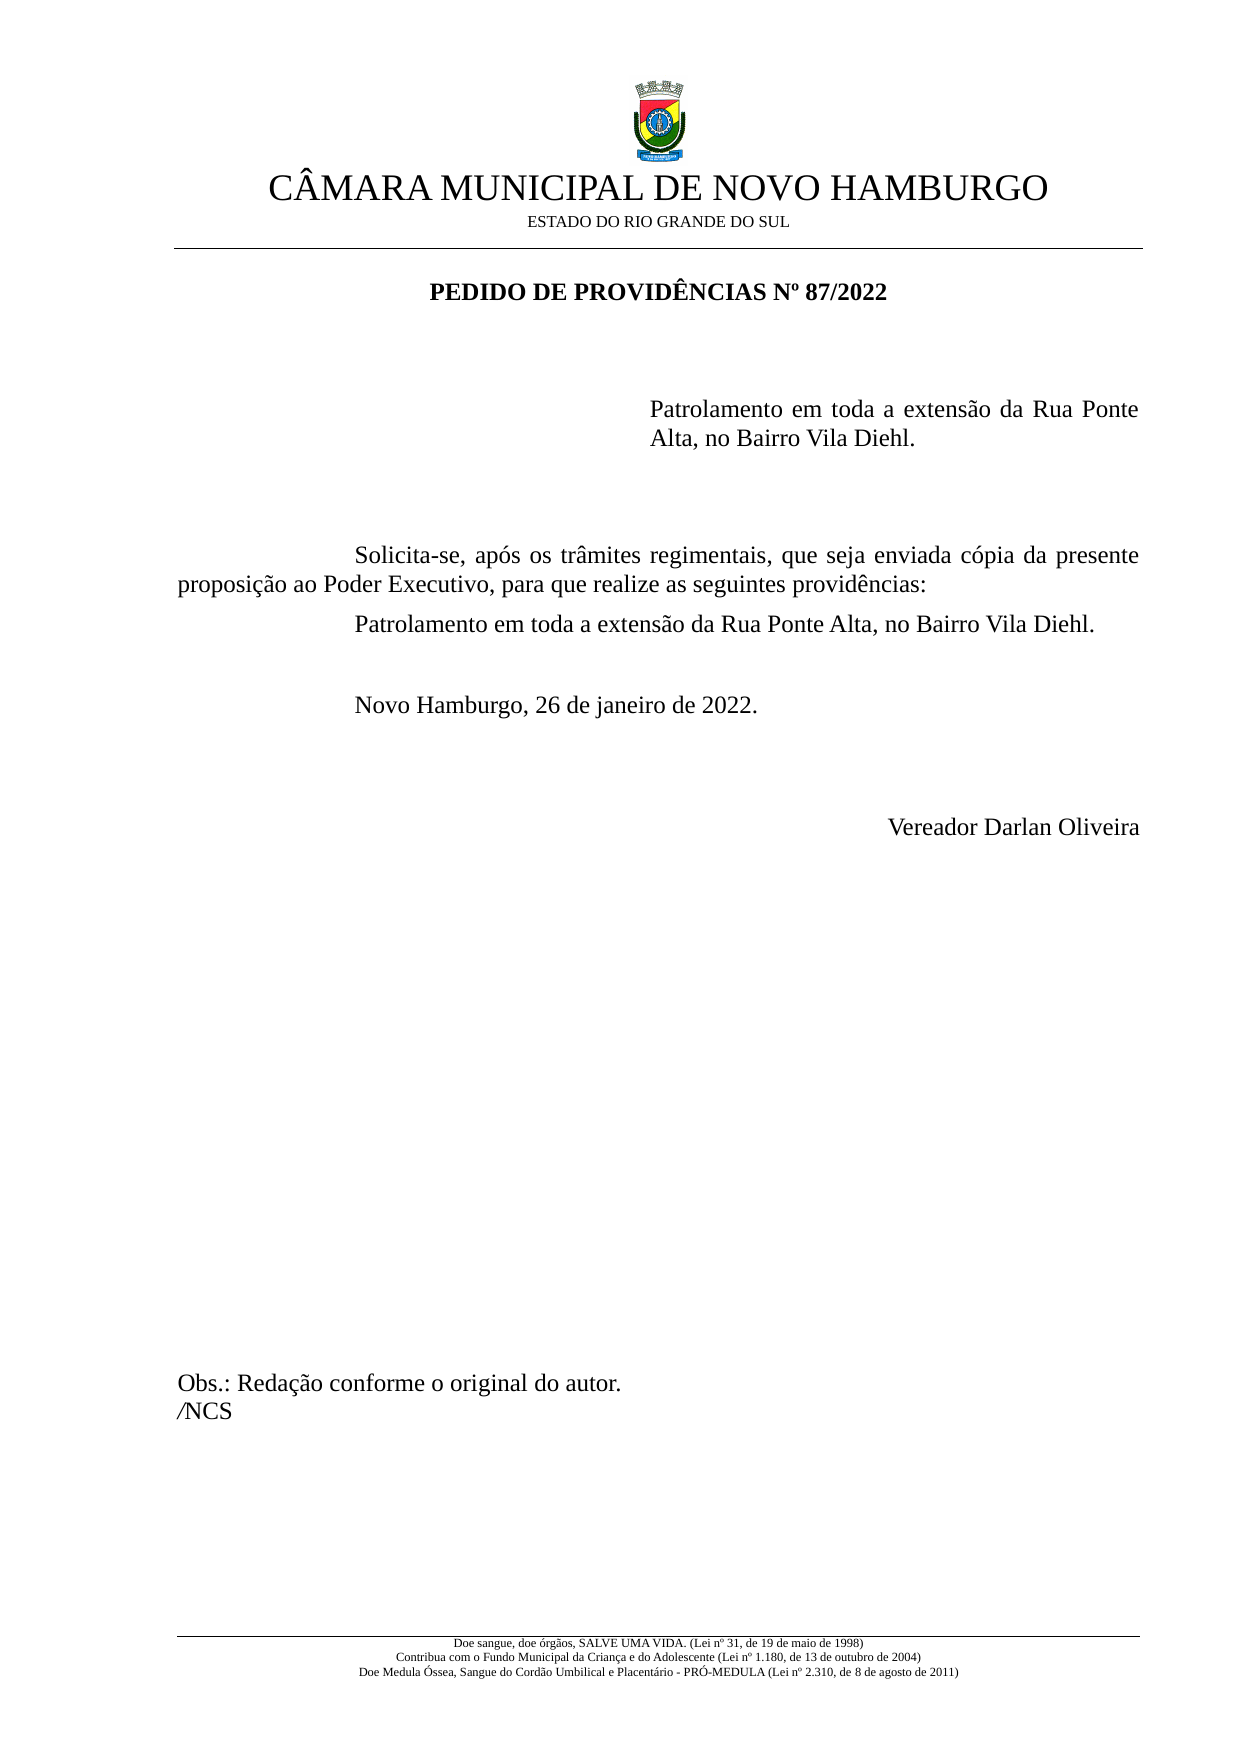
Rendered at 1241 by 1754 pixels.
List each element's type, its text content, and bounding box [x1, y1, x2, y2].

text Vereador Darlan Oliveira [177, 812, 1140, 841]
text Solicita-se, após os trâmites regimentais, que seja enviada cópia da presente proposição ao Poder Executivo, para que realize as seguintes providências: [177, 540, 1140, 598]
text Novo Hamburgo, 26 de janeiro de 2022. [177, 691, 1140, 719]
text PEDIDO DE PROVIDÊNCIAS Nº 87/2022 [177, 277, 1140, 306]
picture [629, 75, 688, 166]
text Patrolamento em toda a extensão da Rua Ponte Alta, no Bairro Vila Diehl. [649, 394, 1140, 452]
text Obs.: Redação conforme o original do autor. [177, 1368, 1140, 1396]
text Patrolamento em toda a extensão da Rua Ponte Alta, no Bairro Vila Diehl. [177, 609, 1140, 638]
text /NCS [177, 1396, 1140, 1425]
